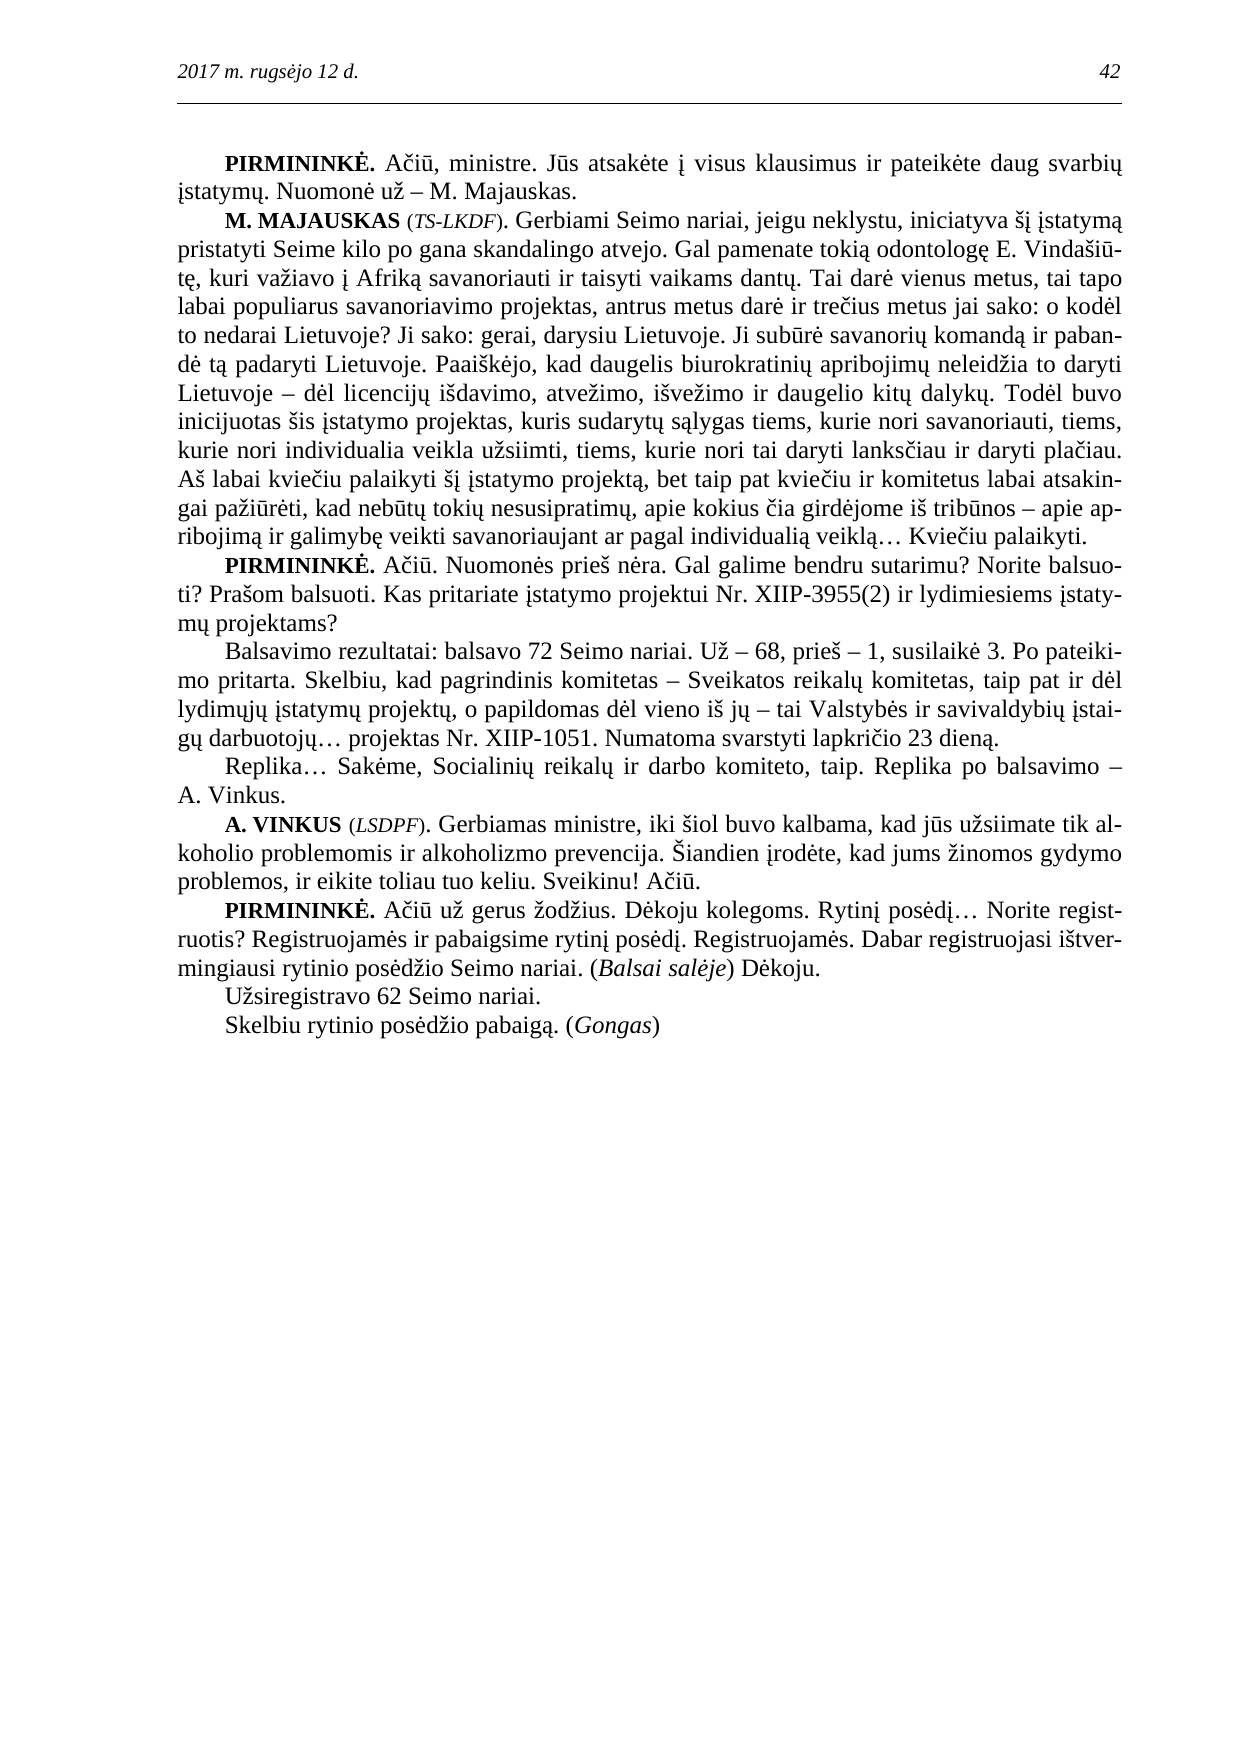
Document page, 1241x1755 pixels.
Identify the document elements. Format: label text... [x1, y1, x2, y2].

text PIRMININKĖ. Ačiū, mi­nist­re. Jūs at­sa­kė­te į vi­sus klau­si­mus ir pa­tei­kė­te daug svar­bių įsta­ty­mų. Nuo­mo­nė už – M. Ma­jaus­kas. [177, 148, 1122, 205]
text Bal­sa­vi­mo re­zul­ta­tai: bal­sa­vo 72 Sei­mo na­riai. Už – 68, prieš – 1, su­si­lai­kė 3. Po pa­tei­ki­mo pri­tar­ta. Skel­biu, kad pa­grin­di­nis ko­mi­te­tas – Svei­ka­tos rei­ka­lų ko­mi­te­tas, taip pat ir dėl ly­di­mų­jų įsta­ty­mų pro­jek­tų, o pa­pil­do­mas dėl vie­no iš jų – tai Vals­ty­bės ir sa­vi­val­dy­bių įstai­gų dar­buo­to­jų… pro­jek­tas Nr. XIIP-1051. Nu­ma­to­ma svars­ty­ti lap­kri­čio 23 die­ną. [177, 636, 1122, 751]
text A. VINKUS (LSDPF). Ger­bia­mas mi­nist­re, iki šiol bu­vo kal­ba­ma, kad jūs už­si­i­ma­te tik al­ko­ho­lio pro­ble­mo­mis ir al­ko­ho­liz­mo pre­ven­ci­ja. Šian­dien įro­dė­te, kad jums ži­no­mos gy­dy­mo pro­ble­mos, ir ei­ki­te to­liau tuo ke­liu. Svei­ki­nu! Ačiū. [177, 809, 1122, 895]
text M. MAJAUSKAS (TS-LKDF). Ger­bia­mi Sei­mo na­riai, jei­gu ne­klys­tu, ini­cia­ty­va šį įsta­ty­mą pri­sta­ty­ti Sei­me ki­lo po ga­na skan­da­lin­go at­ve­jo. Gal pa­me­na­te to­kią odon­to­lo­gę E. Vin­da­šiū­tę, ku­ri va­žia­vo į Af­ri­ką sa­va­no­riau­ti ir tai­sy­ti vai­kams dan­tų. Tai da­rė vie­nus me­tus, tai ta­po la­bai po­pu­lia­rus sa­va­no­ria­vi­mo pro­jek­tas, ant­rus me­tus da­rė ir tre­čius me­tus jai sa­ko: o ko­dėl to ne­da­rai Lie­tu­vo­je? Ji sa­ko: ge­rai, da­ry­siu Lie­tu­vo­je. Ji su­bū­rė sa­va­no­rių ko­man­dą ir pa­ban­dė tą pa­da­ry­ti Lie­tu­vo­je. Pa­aiš­kė­jo, kad dau­ge­lis biu­ro­kratinių ap­ri­bo­ji­mų ne­lei­džia to da­ry­ti Lie­tu­vo­je – dėl li­cen­ci­jų iš­da­vi­mo, at­ve­ži­mo, iš­ve­ži­mo ir dau­ge­lio ki­tų da­ly­kų. To­dėl bu­vo ini­ci­juo­tas šis įsta­ty­mo pro­jek­tas, ku­ris su­da­ry­tų są­ly­gas tiems, ku­rie no­ri sa­va­no­riau­ti, tiems, ku­rie no­ri in­di­vi­du­a­lia veik­la už­si­im­ti, tiems, ku­rie no­ri tai da­ry­ti lanks­čiau ir da­ry­ti pla­čiau. Aš la­bai kvie­čiu pa­lai­ky­ti šį įsta­ty­mo pro­jek­tą, bet taip pat kvie­čiu ir ko­mi­te­tus la­bai at­sa­kin­gai pa­žiū­rė­ti, kad ne­bū­tų to­kių nesu­si­pra­ti­mų, apie ko­kius čia gir­dė­jo­me iš tri­bū­nos – apie ap­ri­bo­ji­mą ir ga­li­my­bę veik­ti sa­va­no­riau­jant ar pa­gal in­di­vi­du­a­lią veik­lą… Kvie­čiu pa­lai­ky­ti. [177, 205, 1122, 550]
text Už­si­re­gist­ra­vo 62 Sei­mo na­riai. [177, 981, 1122, 1010]
text Skel­biu ry­ti­nio po­sė­džio pa­bai­gą. (Gon­gas) [177, 1010, 1122, 1039]
text PIRMININKĖ. Ačiū už ge­rus žo­džius. Dė­ko­ju ko­le­goms. Ry­ti­nį po­sė­dį… No­ri­te re­gist­ruo­tis? Re­gist­ruo­ja­mės ir pa­baig­si­me ry­ti­nį po­sė­dį. Re­gist­ruo­ja­mės. Da­bar re­gist­ruo­ja­si iš­tver­min­giau­si ry­ti­nio po­sė­džio Sei­mo na­riai. (Bal­sai sa­lė­je) Dė­ko­ju. [177, 895, 1122, 981]
text PIRMININKĖ. Ačiū. Nuo­mo­nės prieš nė­ra. Gal ga­li­me ben­dru su­ta­ri­mu? No­ri­te bal­suo­ti? Pra­šom bal­suo­ti. Kas pri­ta­ria­te įsta­ty­mo pro­jek­tui Nr. XIIP-3955(2) ir ly­di­mie­siems įsta­ty­mų pro­jek­tams? [177, 550, 1122, 636]
text Re­pli­ka… Sa­kė­me, So­cia­li­nių rei­ka­lų ir dar­bo ko­mi­te­to, taip. Re­pli­ka po bal­sa­vi­mo – A. Vin­kus. [177, 751, 1122, 809]
